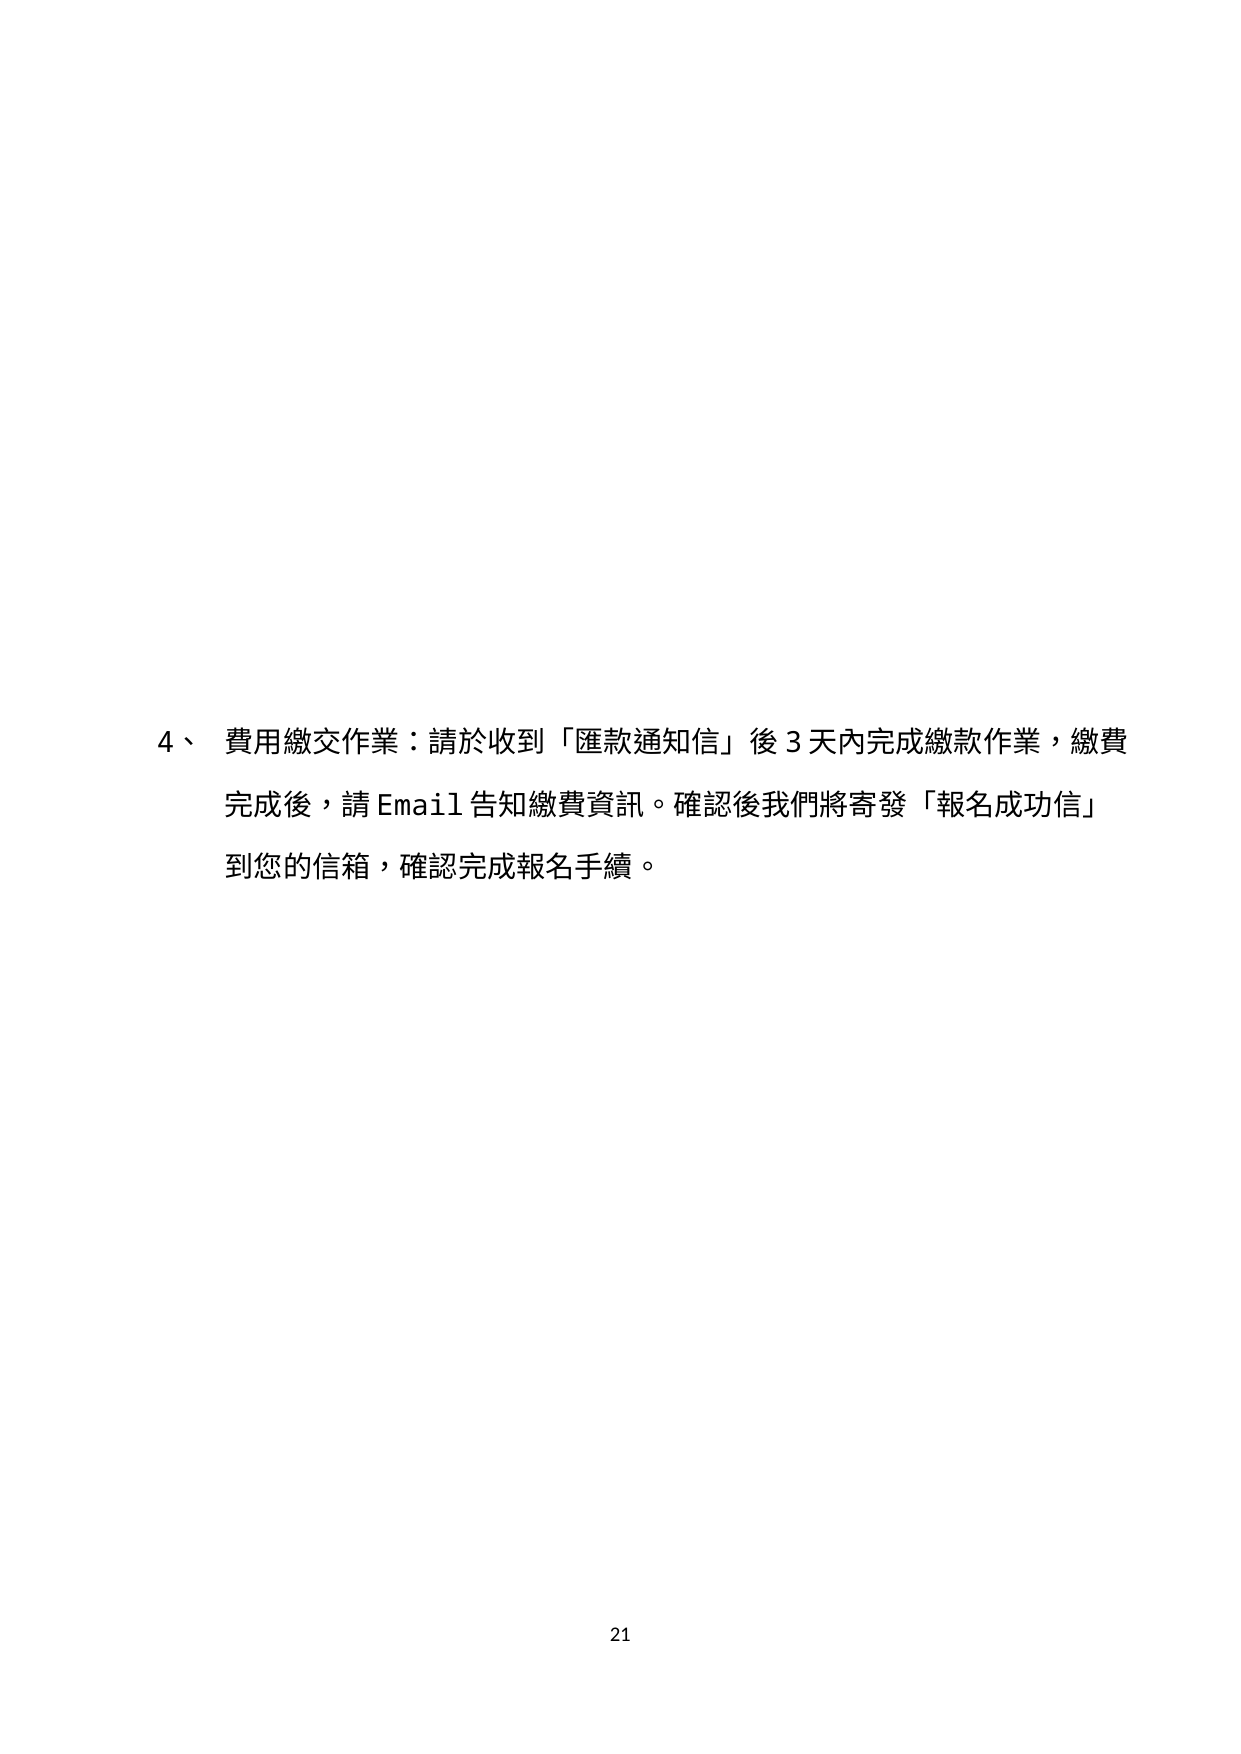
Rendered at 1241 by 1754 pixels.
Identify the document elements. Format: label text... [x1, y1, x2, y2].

list 費用繳交作業：請於收到「匯款通知信」後3天內完成繳款作業，繳費完成後，請Email告知繳費資訊。確認後我們將寄發「報名成功信」到您的信箱，確認完成報名手續。 [157, 698, 1134, 886]
